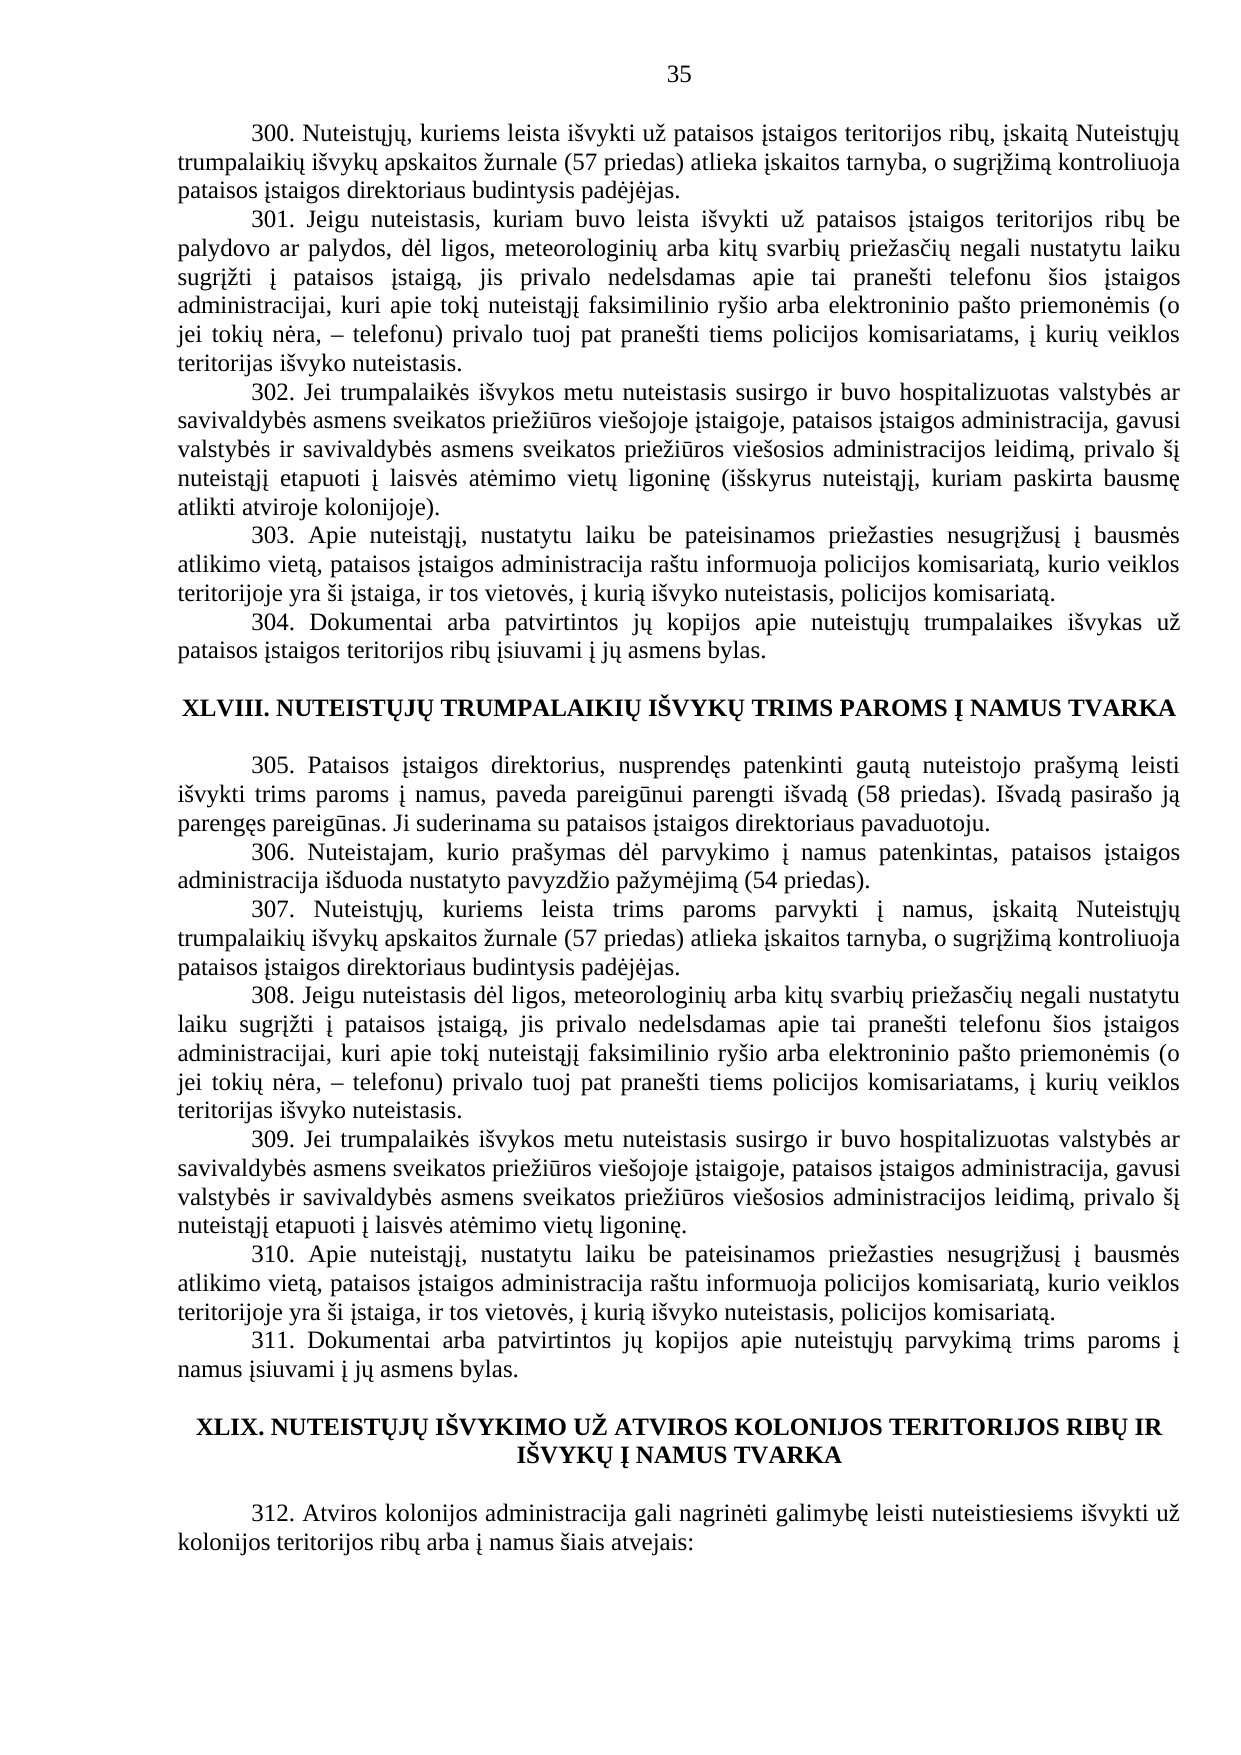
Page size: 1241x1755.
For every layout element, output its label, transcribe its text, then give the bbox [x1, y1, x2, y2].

text XLIX. NUTEISTŲJŲ IŠVYKIMO UŽ ATVIROS KOLONIJOS TERITORIJOS RIBŲ IR IŠVYKŲ Į NAMUS TVARKA [177, 1412, 1181, 1469]
text 304. Dokumentai arba patvirtintos jų kopijos apie nuteistųjų trumpalaikes išvykas už pataisos įstaigos teritorijos ribų įsiuvami į jų asmens bylas. [177, 607, 1181, 664]
text 306. Nuteistajam, kurio prašymas dėl parvykimo į namus patenkintas, pataisos įstaigos administracija išduoda nustatyto pavyzdžio pažymėjimą (54 priedas). [177, 837, 1181, 894]
text 303. Apie nuteistąjį, nustatytu laiku be pateisinamos priežasties nesugrįžusį į bausmės atlikimo vietą, pataisos įstaigos administracija raštu informuoja policijos komisariatą, kurio veiklos teritorijoje yra ši įstaiga, ir tos vietovės, į kurią išvyko nuteistasis, policijos komisariatą. [177, 521, 1181, 607]
text 300. Nuteistųjų, kuriems leista išvykti už pataisos įstaigos teritorijos ribų, įskaitą Nuteistųjų trumpalaikių išvykų apskaitos žurnale (57 priedas) atlieka įskaitos tarnyba, o sugrįžimą kontroliuoja pataisos įstaigos direktoriaus budintysis padėjėjas. [177, 118, 1181, 204]
text 301. Jeigu nuteistasis, kuriam buvo leista išvykti už pataisos įstaigos teritorijos ribų be palydovo ar palydos, dėl ligos, meteorologinių arba kitų svarbių priežasčių negali nustatytu laiku sugrįžti į pataisos įstaigą, jis privalo nedelsdamas apie tai pranešti telefonu šios įstaigos administracijai, kuri apie tokį nuteistąjį faksimilinio ryšio arba elektroninio pašto priemonėmis (o jei tokių nėra, – telefonu) privalo tuoj pat pranešti tiems policijos komisariatams, į kurių veiklos teritorijas išvyko nuteistasis. [177, 204, 1181, 377]
text 305. Pataisos įstaigos direktorius, nusprendęs patenkinti gautą nuteistojo prašymą leisti išvykti trims paroms į namus, paveda pareigūnui parengti išvadą (58 priedas). Išvadą pasirašo ją parengęs pareigūnas. Ji suderinama su pataisos įstaigos direktoriaus pavaduotoju. [177, 751, 1181, 837]
text 308. Jeigu nuteistasis dėl ligos, meteorologinių arba kitų svarbių priežasčių negali nustatytu laiku sugrįžti į pataisos įstaigą, jis privalo nedelsdamas apie tai pranešti telefonu šios įstaigos administracijai, kuri apie tokį nuteistąjį faksimilinio ryšio arba elektroninio pašto priemonėmis (o jei tokių nėra, – telefonu) privalo tuoj pat pranešti tiems policijos komisariatams, į kurių veiklos teritorijas išvyko nuteistasis. [177, 981, 1181, 1124]
text 307. Nuteistųjų, kuriems leista trims paroms parvykti į namus, įskaitą Nuteistųjų trumpalaikių išvykų apskaitos žurnale (57 priedas) atlieka įskaitos tarnyba, o sugrįžimą kontroliuoja pataisos įstaigos direktoriaus budintysis padėjėjas. [177, 894, 1181, 981]
text 302. Jei trumpalaikės išvykos metu nuteistasis susirgo ir buvo hospitalizuotas valstybės ar savivaldybės asmens sveikatos priežiūros viešojoje įstaigoje, pataisos įstaigos administracija, gavusi valstybės ir savivaldybės asmens sveikatos priežiūros viešosios administracijos leidimą, privalo šį nuteistąjį etapuoti į laisvės atėmimo vietų ligoninę (išskyrus nuteistąjį, kuriam paskirta bausmę atlikti atviroje kolonijoje). [177, 377, 1181, 521]
text 311. Dokumentai arba patvirtintos jų kopijos apie nuteistųjų parvykimą trims paroms į namus įsiuvami į jų asmens bylas. [177, 1326, 1181, 1383]
text 309. Jei trumpalaikės išvykos metu nuteistasis susirgo ir buvo hospitalizuotas valstybės ar savivaldybės asmens sveikatos priežiūros viešojoje įstaigoje, pataisos įstaigos administracija, gavusi valstybės ir savivaldybės asmens sveikatos priežiūros viešosios administracijos leidimą, privalo šį nuteistąjį etapuoti į laisvės atėmimo vietų ligoninę. [177, 1124, 1181, 1239]
text XLVIII. NUTEISTŲJŲ TRUMPALAIKIŲ IŠVYKŲ TRIMS PAROMS Į NAMUS TVARKA [177, 693, 1181, 722]
text 312. Atviros kolonijos administracija gali nagrinėti galimybę leisti nuteistiesiems išvykti už kolonijos teritorijos ribų arba į namus šiais atvejais: [177, 1498, 1181, 1556]
text 310. Apie nuteistąjį, nustatytu laiku be pateisinamos priežasties nesugrįžusį į bausmės atlikimo vietą, pataisos įstaigos administracija raštu informuoja policijos komisariatą, kurio veiklos teritorijoje yra ši įstaiga, ir tos vietovės, į kurią išvyko nuteistasis, policijos komisariatą. [177, 1239, 1181, 1326]
